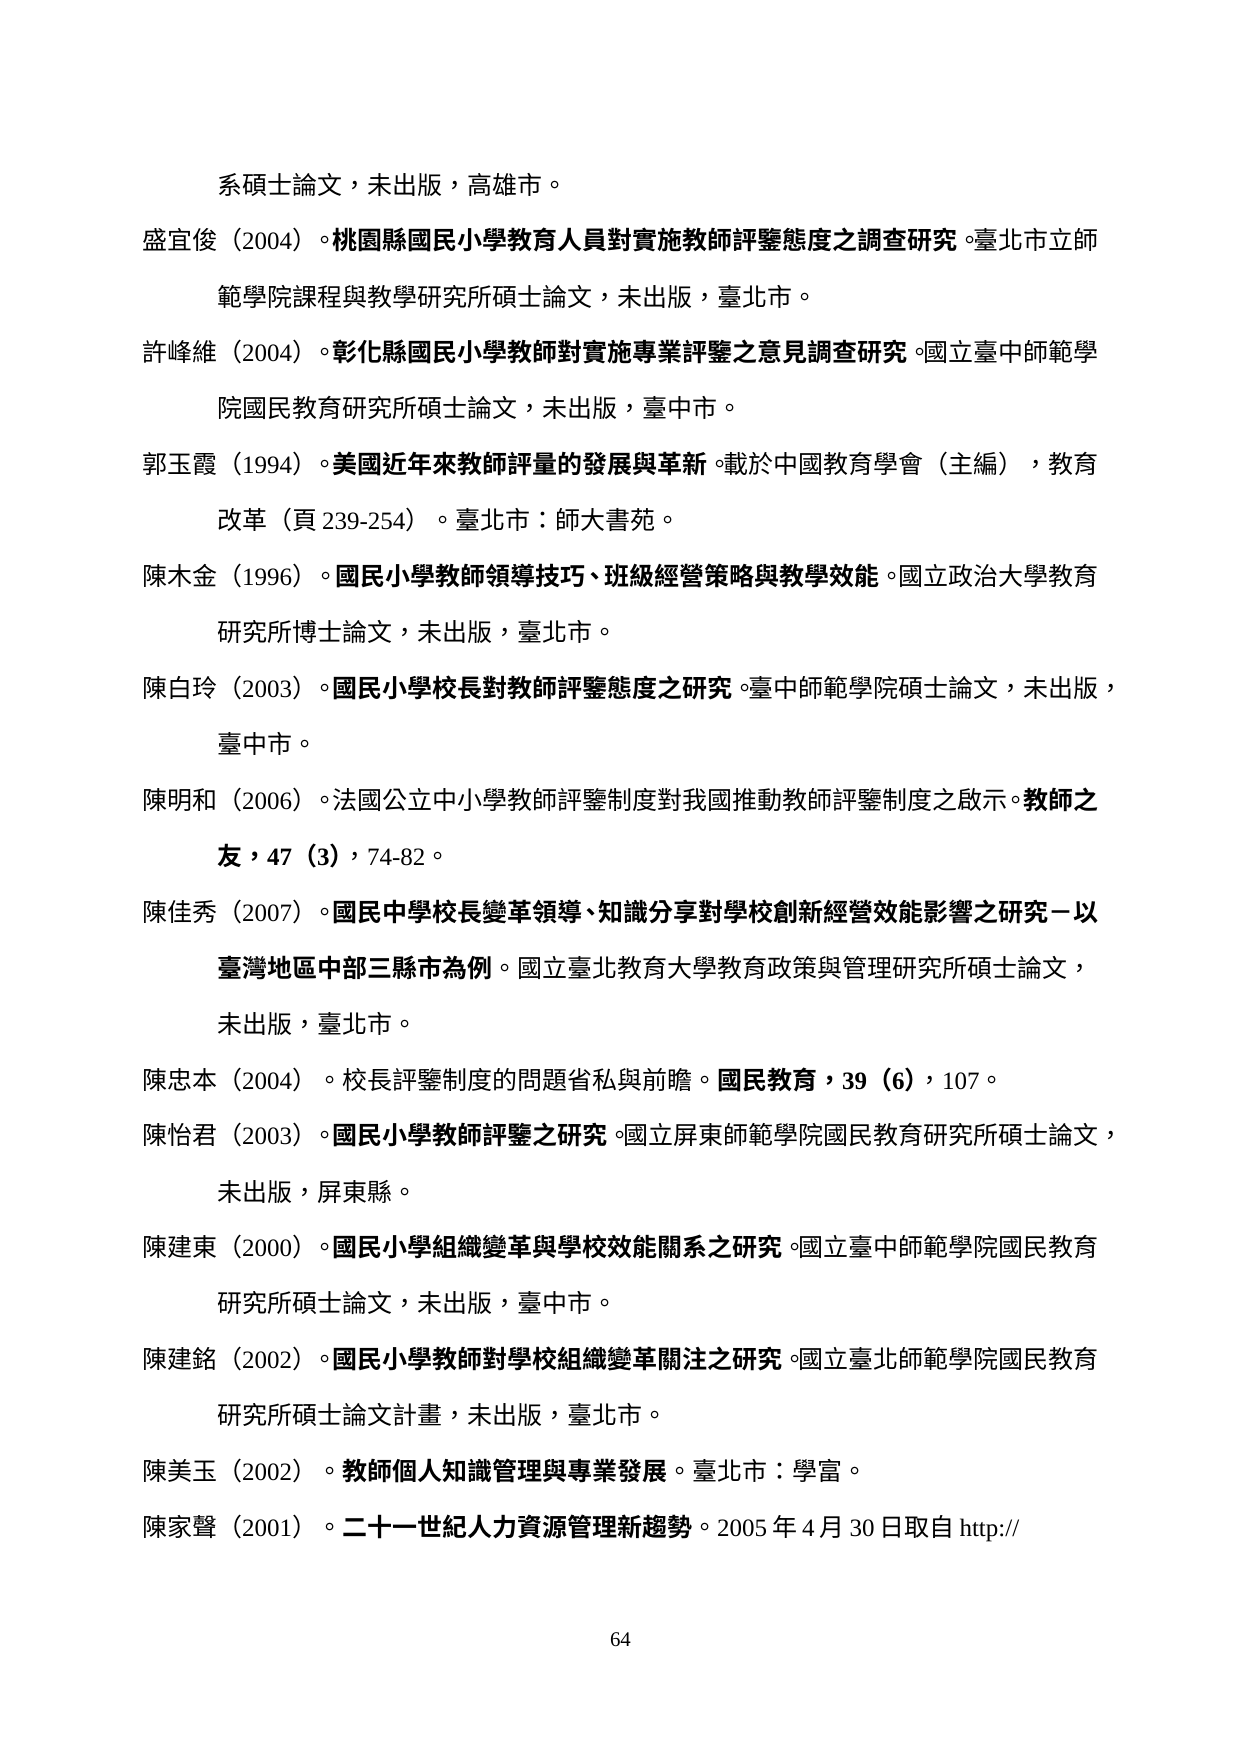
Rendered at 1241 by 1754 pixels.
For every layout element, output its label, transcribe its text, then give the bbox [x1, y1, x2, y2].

text 陳佳秀（2007）。國民中學校長變革領導、知識分享對學校創新經營效能影響之研究－以臺灣地區中部三縣市為例。國立臺北教育大學教育政策與管理研究所碩士論文，未出版，臺北市。 [142, 891, 1098, 1041]
text 陳明和（2006）。法國公立中小學教師評鑒制度對我國推動教師評鑒制度之啟示。教師之友，47（3），74-82。 [142, 779, 1098, 873]
text 陳家聲（2001）。二十一世紀人力資源管理新趨勢。2005年4月30日取自http:// [142, 1506, 1098, 1544]
text 系碩士論文，未出版，高雄市。 [142, 164, 1098, 202]
text 許峰維（2004）。彰化縣國民小學教師對實施專業評鑒之意見調查研究。國立臺中師範學院國民教育研究所碩士論文，未出版，臺中市。 [142, 332, 1098, 426]
text 陳白玲（2003）。國民小學校長對教師評鑒態度之研究。臺中師範學院碩士論文，未出版，臺中市。 [142, 668, 1098, 761]
text 郭玉霞（1994）。美國近年來教師評量的發展與革新。載於中國教育學會（主編），教育改革（頁239-254）。臺北市：師大書苑。 [142, 444, 1098, 538]
text 陳忠本（2004）。校長評鑒制度的問題省私與前瞻。國民教育，39（6），107。 [142, 1059, 1098, 1097]
text 盛宜俊（2004）。桃園縣國民小學教育人員對實施教師評鑒態度之調查研究。臺北市立師範學院課程與教學研究所碩士論文，未出版，臺北市。 [142, 220, 1098, 314]
text 陳建東（2000）。國民小學組織變革與學校效能關系之研究。國立臺中師範學院國民教育研究所碩士論文，未出版，臺中市。 [142, 1227, 1098, 1321]
text 陳木金（1996）。國民小學教師領導技巧、班級經營策略與教學效能。國立政治大學教育研究所博士論文，未出版，臺北市。 [142, 556, 1098, 649]
text 陳建銘（2002）。國民小學教師對學校組織變革關注之研究。國立臺北師範學院國民教育研究所碩士論文計畫，未出版，臺北市。 [142, 1339, 1098, 1433]
text 陳美玉（2002）。教師個人知識管理與專業發展。臺北市：學富。 [142, 1451, 1098, 1488]
text 陳怡君（2003）。國民小學教師評鑒之研究。國立屏東師範學院國民教育研究所碩士論文，未出版，屏東縣。 [142, 1115, 1098, 1209]
